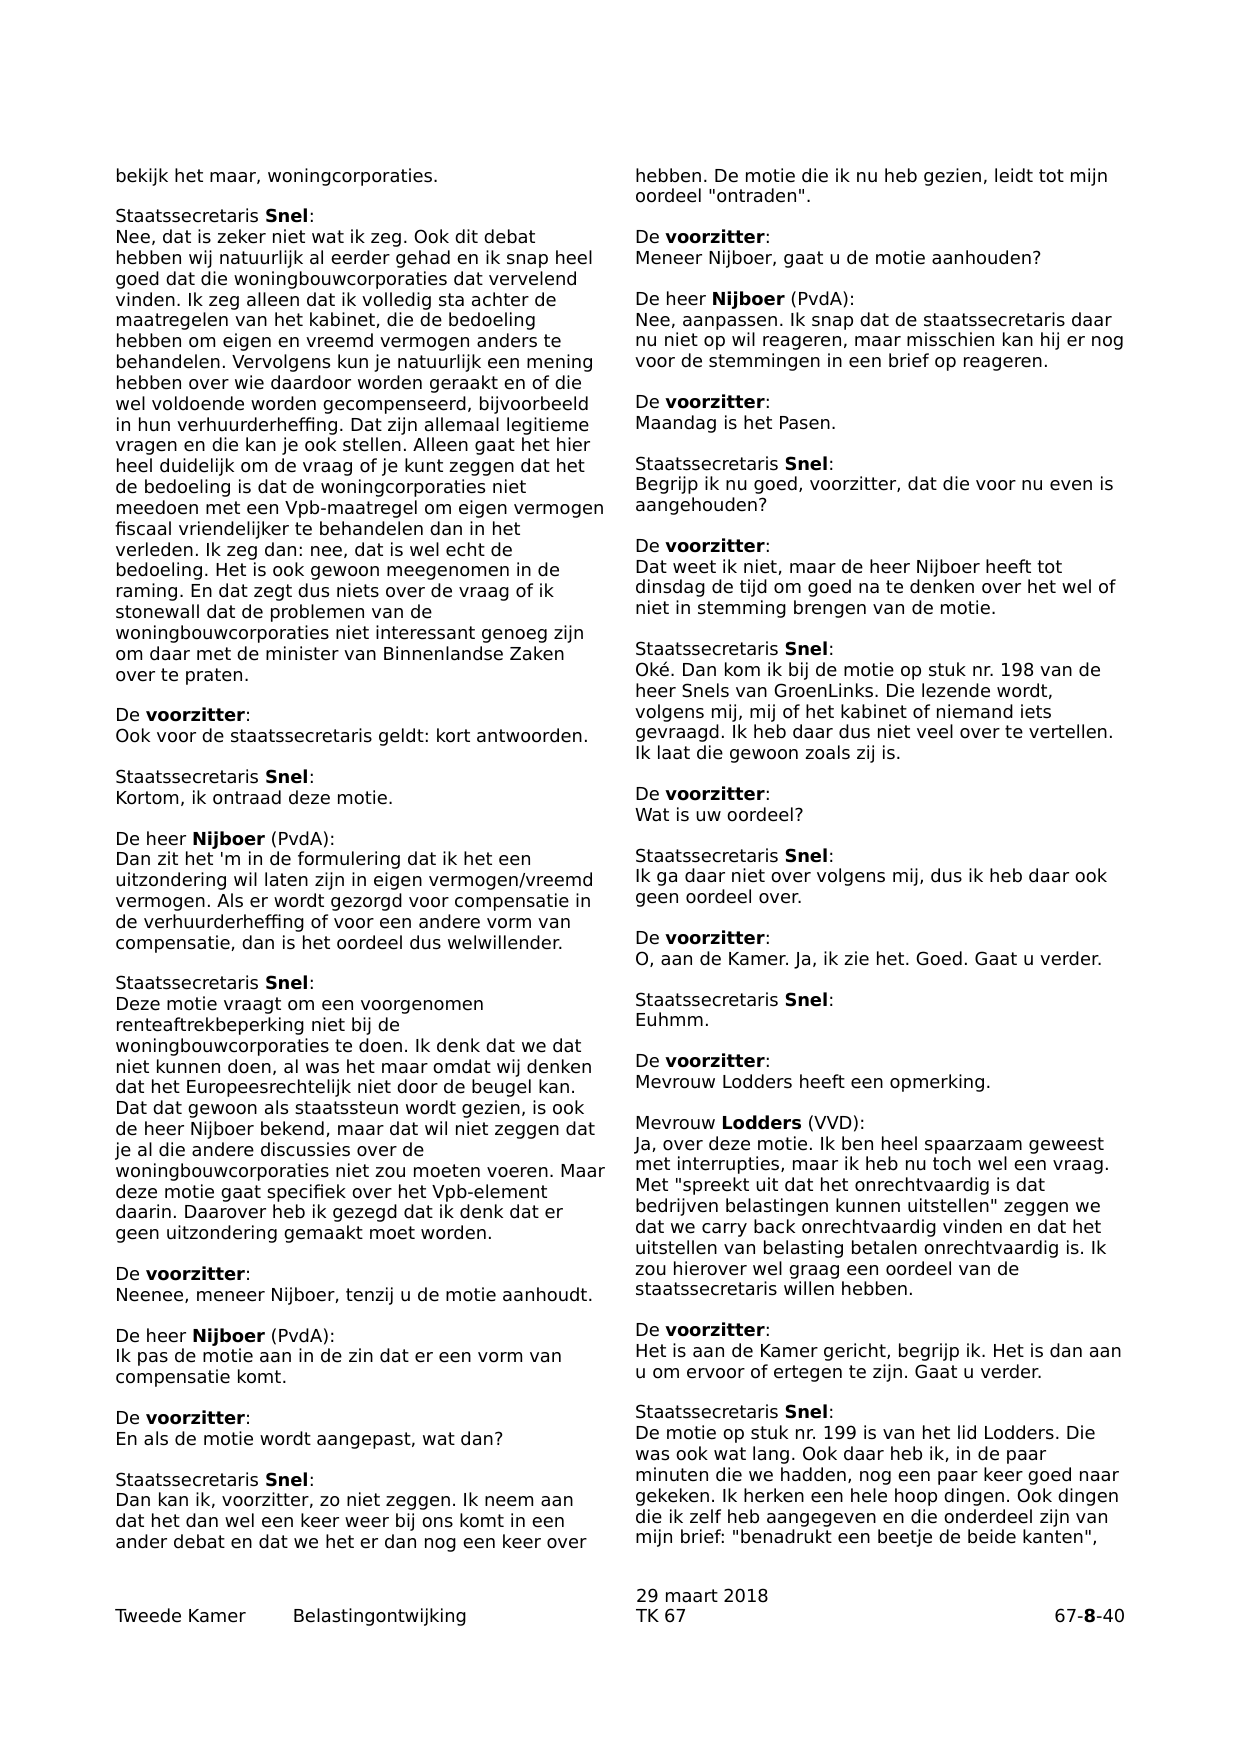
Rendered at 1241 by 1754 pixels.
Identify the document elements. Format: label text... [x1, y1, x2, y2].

text En als de motie wordt aangepast, wat dan? [115, 1429, 605, 1449]
text Ik ga daar niet over volgens mij, dus ik heb daar ook geen oordeel over. [635, 866, 1125, 908]
text Staatssecretaris Snel: [115, 973, 605, 994]
text Euhmm. [635, 1010, 1125, 1031]
text Ja, over deze motie. Ik ben heel spaarzaam geweest met interrupties, maar ik heb nu toch wel een vraag. Met "spreekt uit dat het onrechtvaardig is dat bedrijven belastingen kunnen uitstellen" zeggen we dat we carry back onrechtvaardig vinden en dat het uitstellen van belasting betalen onrechtvaardig is. Ik zou hierover wel graag een oordeel van de staatssecretaris willen hebben. [635, 1133, 1125, 1300]
text De voorzitter: [635, 1051, 1125, 1072]
text Het is aan de Kamer gericht, begrijp ik. Het is dan aan u om ervoor of ertegen te zijn. Gaat u verder. [635, 1341, 1125, 1382]
text Oké. Dan kom ik bij de motie op stuk nr. 198 van de heer Snels van GroenLinks. Die lezende wordt, volgens mij, mij of het kabinet of niemand iets gevraagd. Ik heb daar dus niet veel over te vertellen. Ik laat die gewoon zoals zij is. [635, 660, 1125, 764]
text De voorzitter: [115, 705, 605, 726]
text Staatssecretaris Snel: [635, 453, 1125, 474]
text Staatssecretaris Snel: [635, 989, 1125, 1010]
text De heer Nijboer (PvdA): [115, 828, 605, 849]
text Deze motie vraagt om een voorgenomen renteaftrekbeperking niet bij de woningbouwcorporaties te doen. Ik denk dat we dat niet kunnen doen, al was het maar omdat wij denken dat het Europeesrechtelijk niet door de beugel kan. Dat dat gewoon als staatssteun wordt gezien, is ook de heer Nijboer bekend, maar dat wil niet zeggen dat je al die andere discussies over de woningbouwcorporaties niet zou moeten voeren. Maar deze motie gaat specifiek over het Vpb-element daarin. Daarover heb ik gezegd dat ik denk dat er geen uitzondering gemaakt moet worden. [115, 994, 605, 1244]
text Begrijp ik nu goed, voorzitter, dat die voor nu even is aangehouden? [635, 474, 1125, 516]
text De motie op stuk nr. 199 is van het lid Lodders. Die was ook wat lang. Ook daar heb ik, in de paar minuten die we hadden, nog een paar keer goed naar gekeken. Ik herken een hele hoop dingen. Ook dingen die ik zelf heb aangegeven en die onderdeel zijn van mijn brief: "benadrukt een beetje de beide kanten", [635, 1423, 1125, 1548]
text Staatssecretaris Snel: [635, 639, 1125, 660]
text Dan kan ik, voorzitter, zo niet zeggen. Ik neem aan dat het dan wel een keer weer bij ons komt in een ander debat en dat we het er dan nog een keer over [115, 1490, 605, 1553]
text Nee, aanpassen. Ik snap dat de staatssecretaris daar nu niet op wil reageren, maar misschien kan hij er nog voor de stemmingen in een brief op reageren. [635, 309, 1125, 372]
text bekijk het maar, woningcorporaties. [115, 165, 605, 186]
text Kortom, ik ontraad deze motie. [115, 787, 605, 808]
text O, aan de Kamer. Ja, ik zie het. Goed. Gaat u verder. [635, 948, 1125, 969]
text Dat weet ik niet, maar de heer Nijboer heeft tot dinsdag de tijd om goed na te denken over het wel of niet in stemming brengen van de motie. [635, 556, 1125, 619]
text Ik pas de motie aan in de zin dat er een vorm van compensatie komt. [115, 1346, 605, 1388]
text Staatssecretaris Snel: [115, 206, 605, 227]
text De voorzitter: [635, 392, 1125, 412]
text De voorzitter: [635, 1320, 1125, 1341]
text Mevrouw Lodders (VVD): [635, 1112, 1125, 1133]
text Staatssecretaris Snel: [115, 1469, 605, 1490]
text Ook voor de staatssecretaris geldt: kort antwoorden. [115, 726, 605, 747]
text Dan zit het 'm in de formulering dat ik het een uitzondering wil laten zijn in eigen vermogen/vreemd vermogen. Als er wordt gezorgd voor compensatie in de verhuurderheffing of voor een andere vorm van compensatie, dan is het oordeel dus welwillender. [115, 849, 605, 953]
text De voorzitter: [115, 1408, 605, 1429]
text De voorzitter: [635, 928, 1125, 948]
text De heer Nijboer (PvdA): [635, 288, 1125, 309]
text De voorzitter: [115, 1264, 605, 1285]
text De voorzitter: [635, 784, 1125, 804]
text Mevrouw Lodders heeft een opmerking. [635, 1072, 1125, 1092]
text Wat is uw oordeel? [635, 804, 1125, 825]
text Staatssecretaris Snel: [635, 1402, 1125, 1423]
text hebben. De motie die ik nu heb gezien, leidt tot mijn oordeel "ontraden". [635, 165, 1125, 207]
text Maandag is het Pasen. [635, 412, 1125, 433]
text Neenee, meneer Nijboer, tenzij u de motie aanhoudt. [115, 1285, 605, 1306]
text De voorzitter: [635, 227, 1125, 248]
text Staatssecretaris Snel: [115, 767, 605, 787]
text De heer Nijboer (PvdA): [115, 1326, 605, 1346]
text Nee, dat is zeker niet wat ik zeg. Ook dit debat hebben wij natuurlijk al eerder gehad en ik snap heel goed dat die woningbouwcorporaties dat vervelend vinden. Ik zeg alleen dat ik volledig sta achter de maatregelen van het kabinet, die de bedoeling hebben om eigen en vreemd vermogen anders te behandelen. Vervolgens kun je natuurlijk een mening hebben over wie daardoor worden geraakt en of die wel voldoende worden gecompenseerd, bijvoorbeeld in hun verhuurderheffing. Dat zijn allemaal legitieme vragen en die kan je ook stellen. Alleen gaat het hier heel duidelijk om de vraag of je kunt zeggen dat het de bedoeling is dat de woningcorporaties niet meedoen met een Vpb-maatregel om eigen vermogen fiscaal vriendelijker te behandelen dan in het verleden. Ik zeg dan: nee, dat is wel echt de bedoeling. Het is ook gewoon meegenomen in de raming. En dat zegt dus niets over de vraag of ik stonewall dat de problemen van de woningbouwcorporaties niet interessant genoeg zijn om daar met de minister van Binnenlandse Zaken over te praten. [115, 227, 605, 685]
text De voorzitter: [635, 536, 1125, 556]
text Meneer Nijboer, gaat u de motie aanhouden? [635, 248, 1125, 268]
text Staatssecretaris Snel: [635, 845, 1125, 866]
